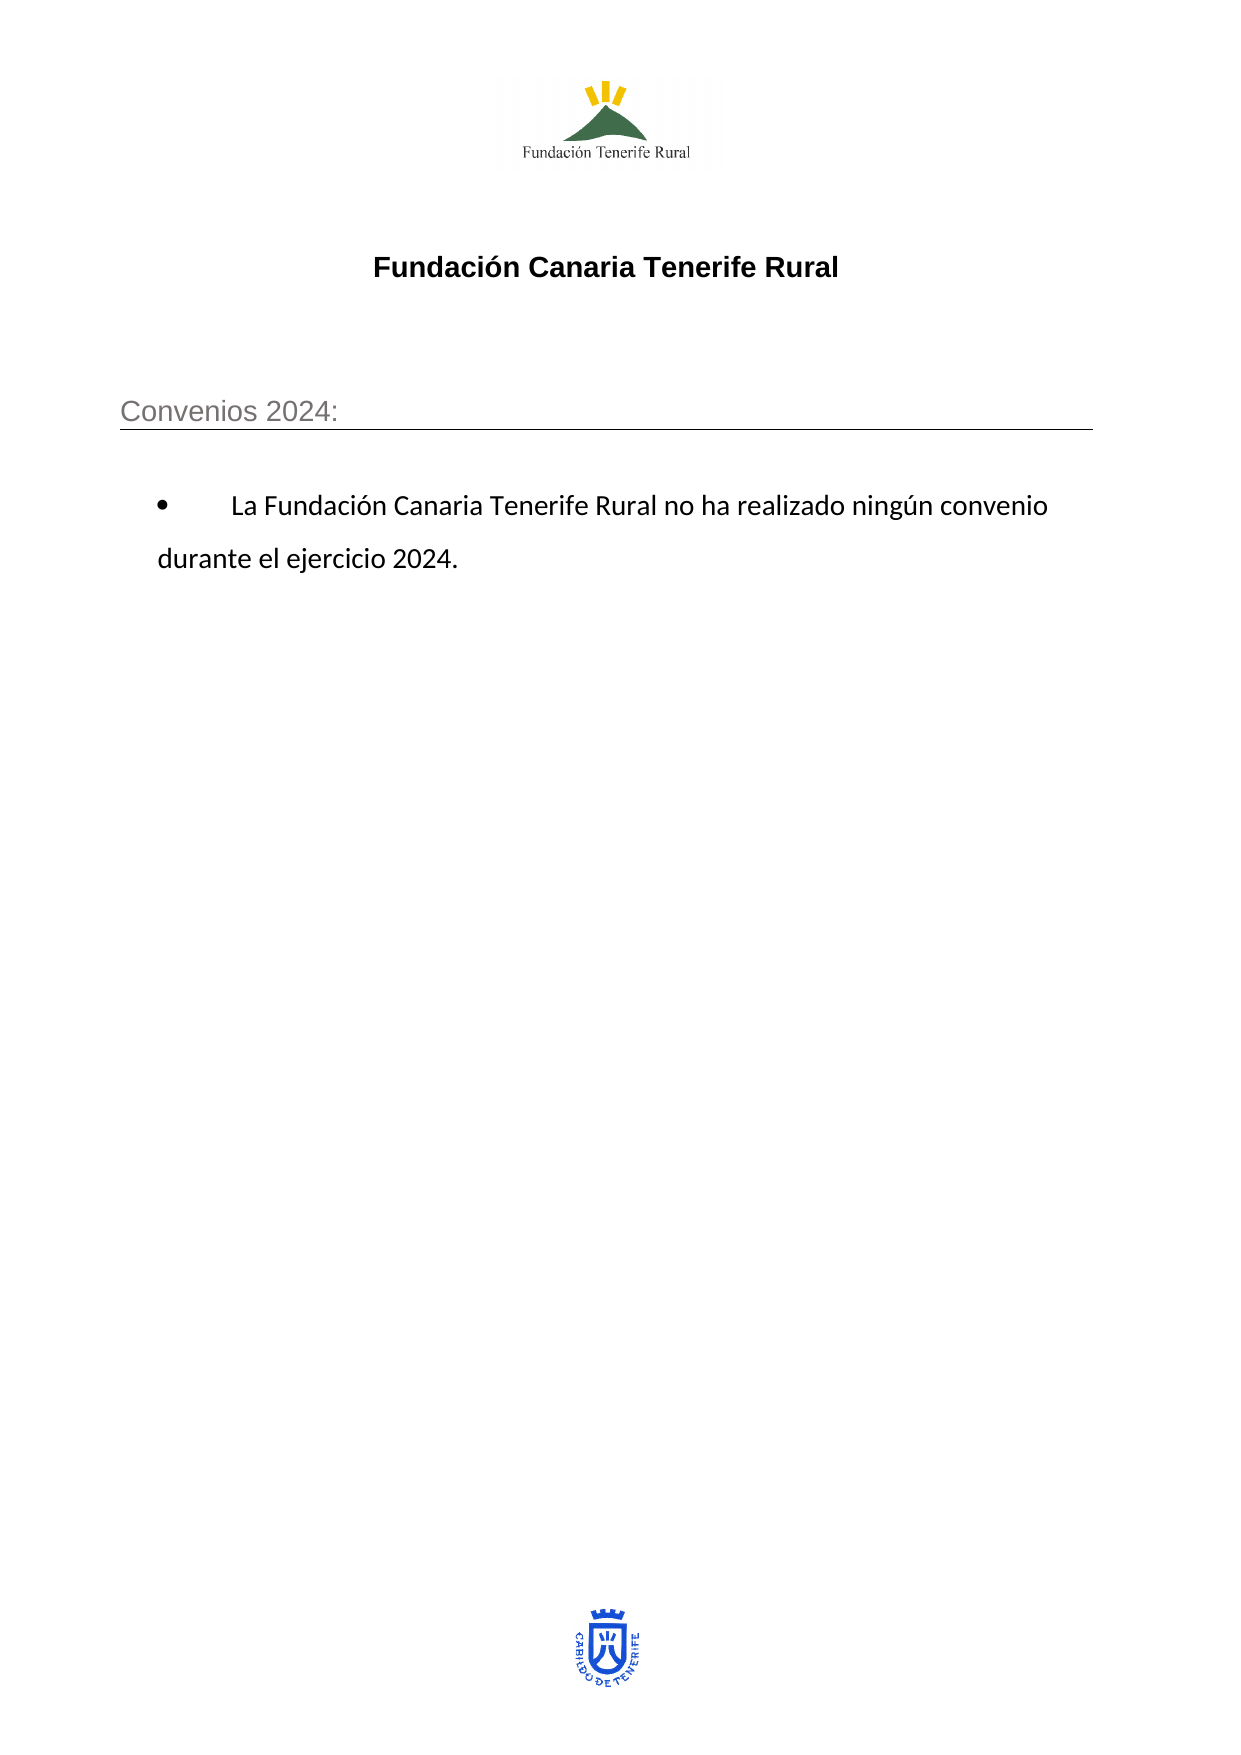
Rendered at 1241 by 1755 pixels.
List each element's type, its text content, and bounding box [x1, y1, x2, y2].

list La Fundación Canaria Tenerife Rural no ha realizado ningún convenio durante el ejercicio 2024. [157, 487, 1093, 576]
text Fundación Canaria Tenerife Rural [120, 250, 1093, 283]
text Convenios 2024: [120, 394, 1093, 429]
